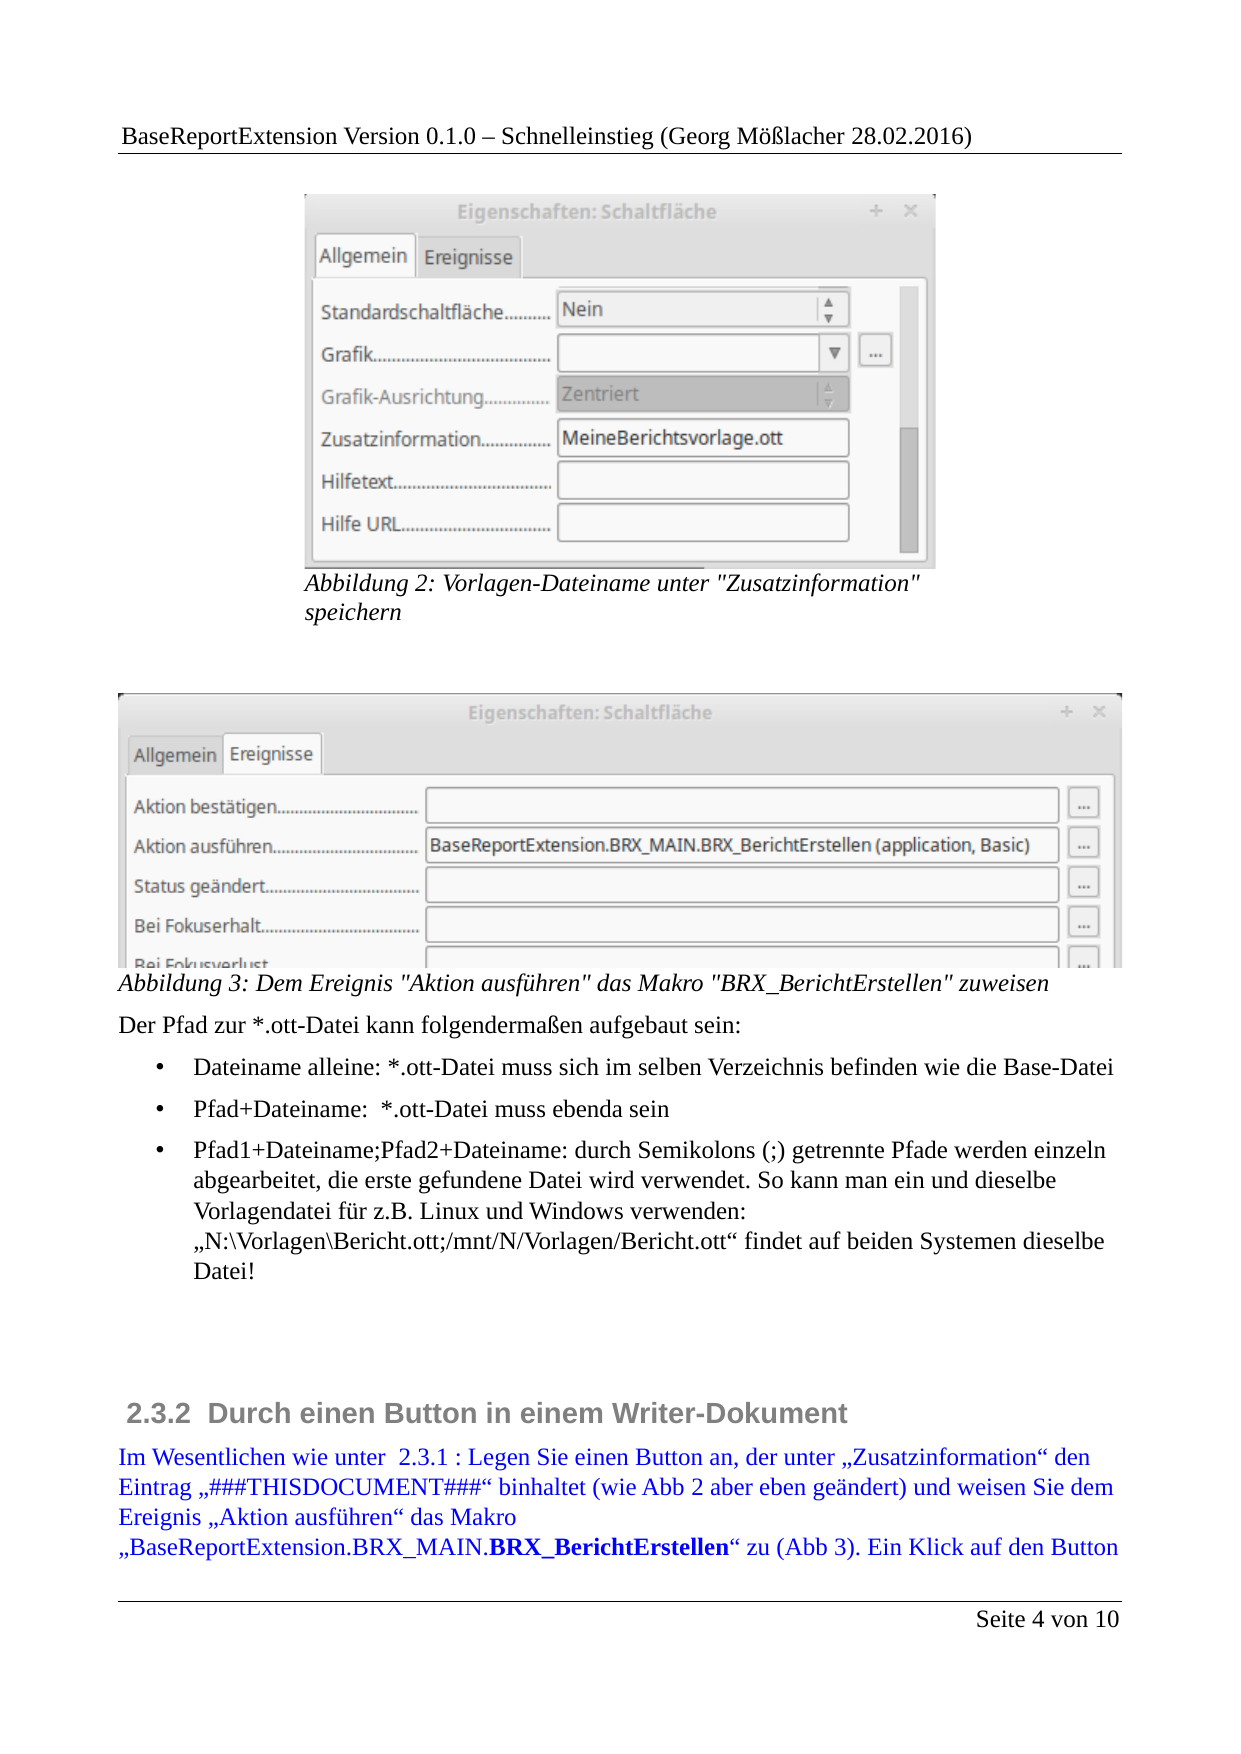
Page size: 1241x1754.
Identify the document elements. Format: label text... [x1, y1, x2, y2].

picture [304, 194, 936, 569]
list Pfad1+Dateiname;Pfad2+Dateiname: durch Semikolons (;) getrennte Pfade werden einzeln abgearbeitet, die erste gefundene Datei wird verwendet. So kann man ein und dieselbe Vorlagendatei für z.B. Linux und Windows verwenden: „N:\Vorlagen\Bericht.ott;/mnt/N/Vorlagen/Bericht.ott“ findet auf beiden Systemen dieselbe Datei! [156, 1136, 1122, 1285]
text Abbildung 2: Vorlagen-Dateiname unter "Zusatzinformation" speichern [304, 569, 936, 626]
subtitle Durch einen Button in einem Writer-Dokument [118, 1396, 1122, 1430]
text Im Wesentlichen wie unter 2.3.1: Legen Sie einen Button an, der unter „Zusatzinformation“ den Eintrag „###THISDOCUMENT###“ binhaltet (wie Abb 2 aber eben geändert) und weisen Sie dem Ereignis „Aktion ausführen“ das Makro „BaseReportExtension.BRX_MAIN.BRX_BerichtErstellen“ zu (Abb 3). Ein Klick auf den Button [118, 1442, 1122, 1561]
picture [118, 693, 1123, 968]
list Dateiname alleine: *.ott-Datei muss sich im selben Verzeichnis befinden wie die Base-Datei [156, 1052, 1122, 1081]
text Der Pfad zur *.ott-Datei kann folgendermaßen aufgebaut sein: [118, 1010, 1122, 1039]
text Abbildung 3: Dem Ereignis "Aktion ausführen" das Makro "BRX_BerichtErstellen" zuweisen [118, 968, 1122, 997]
list Pfad+Dateiname: *.ott-Datei muss ebenda sein [156, 1094, 1122, 1122]
